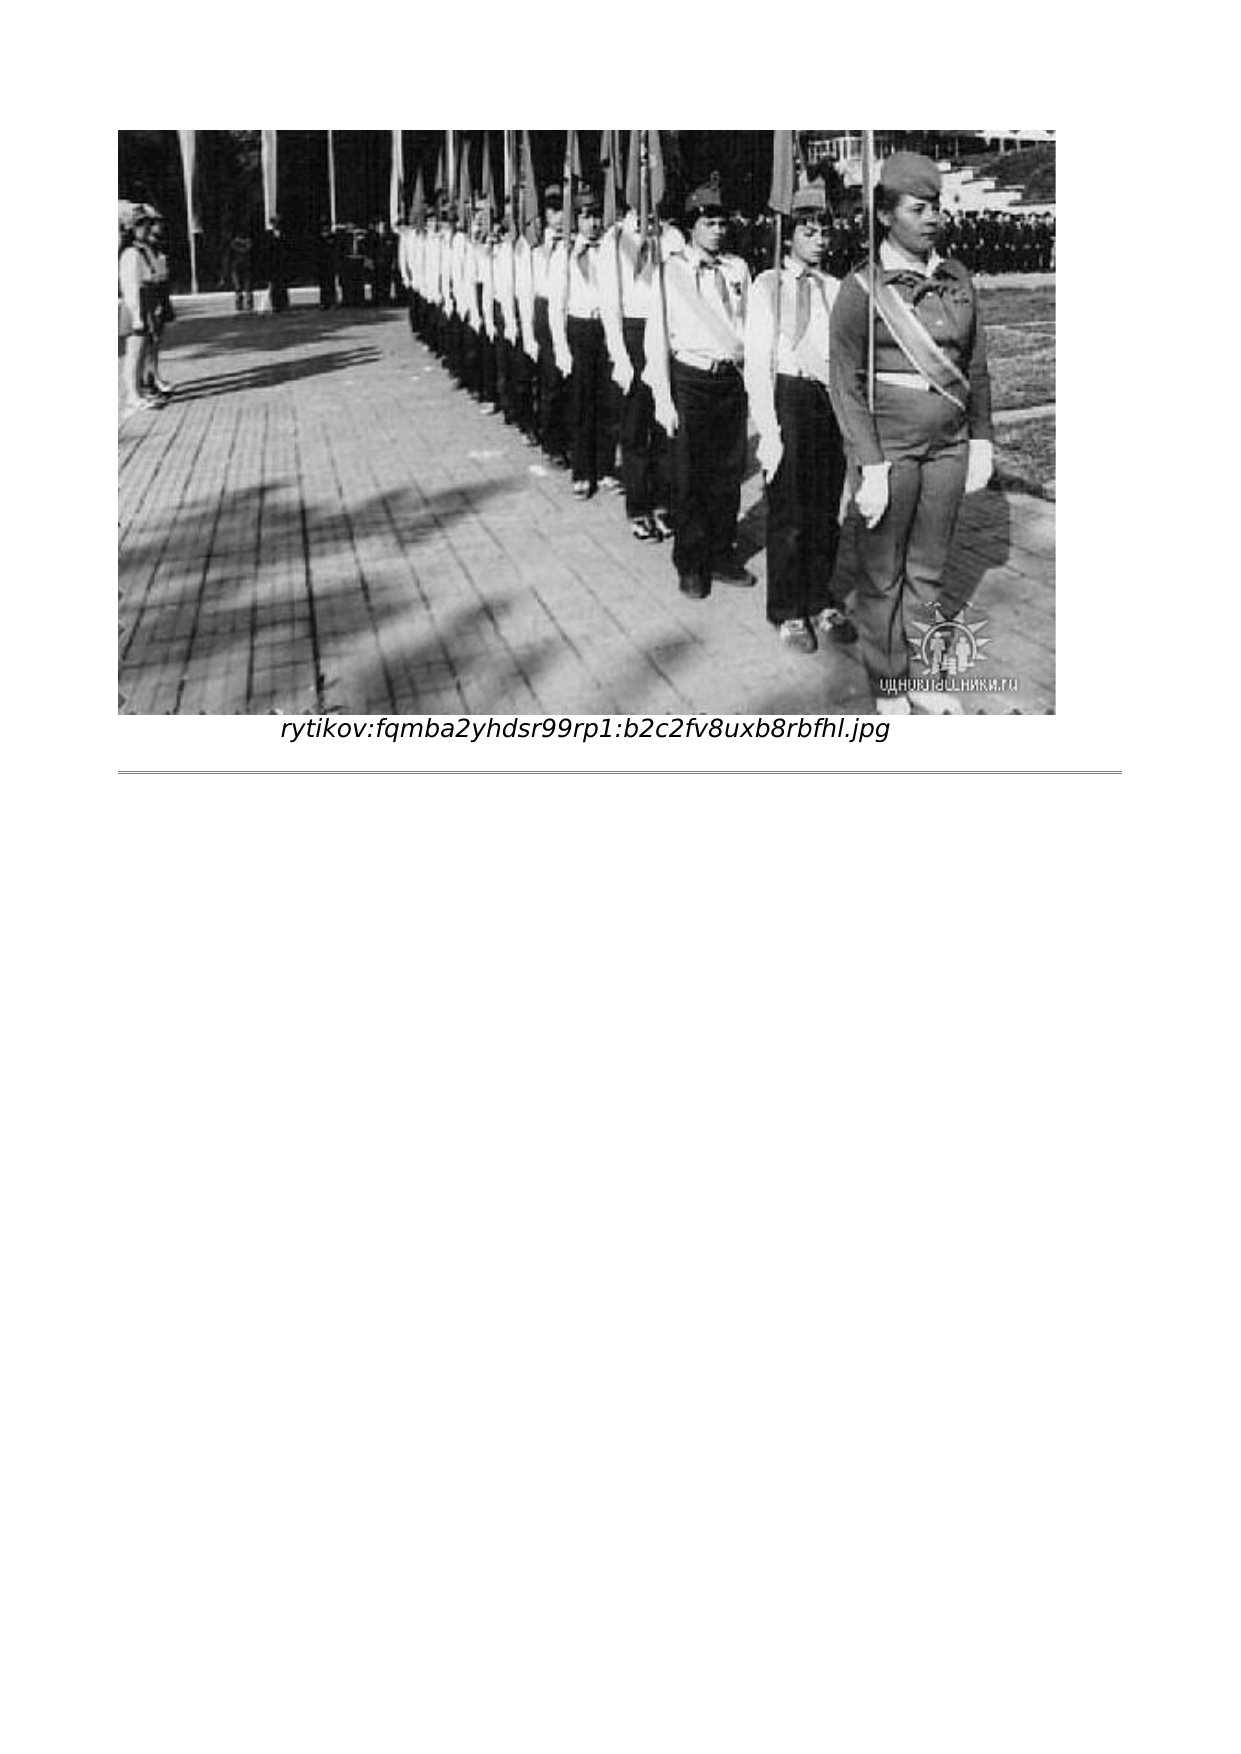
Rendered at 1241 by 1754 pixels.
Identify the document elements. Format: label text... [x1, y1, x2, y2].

text rytikov:fqmba2yhdsr99rp1:b2c2fv8uxb8rbfhl.jpg [118, 715, 1056, 744]
picture [118, 130, 1056, 715]
